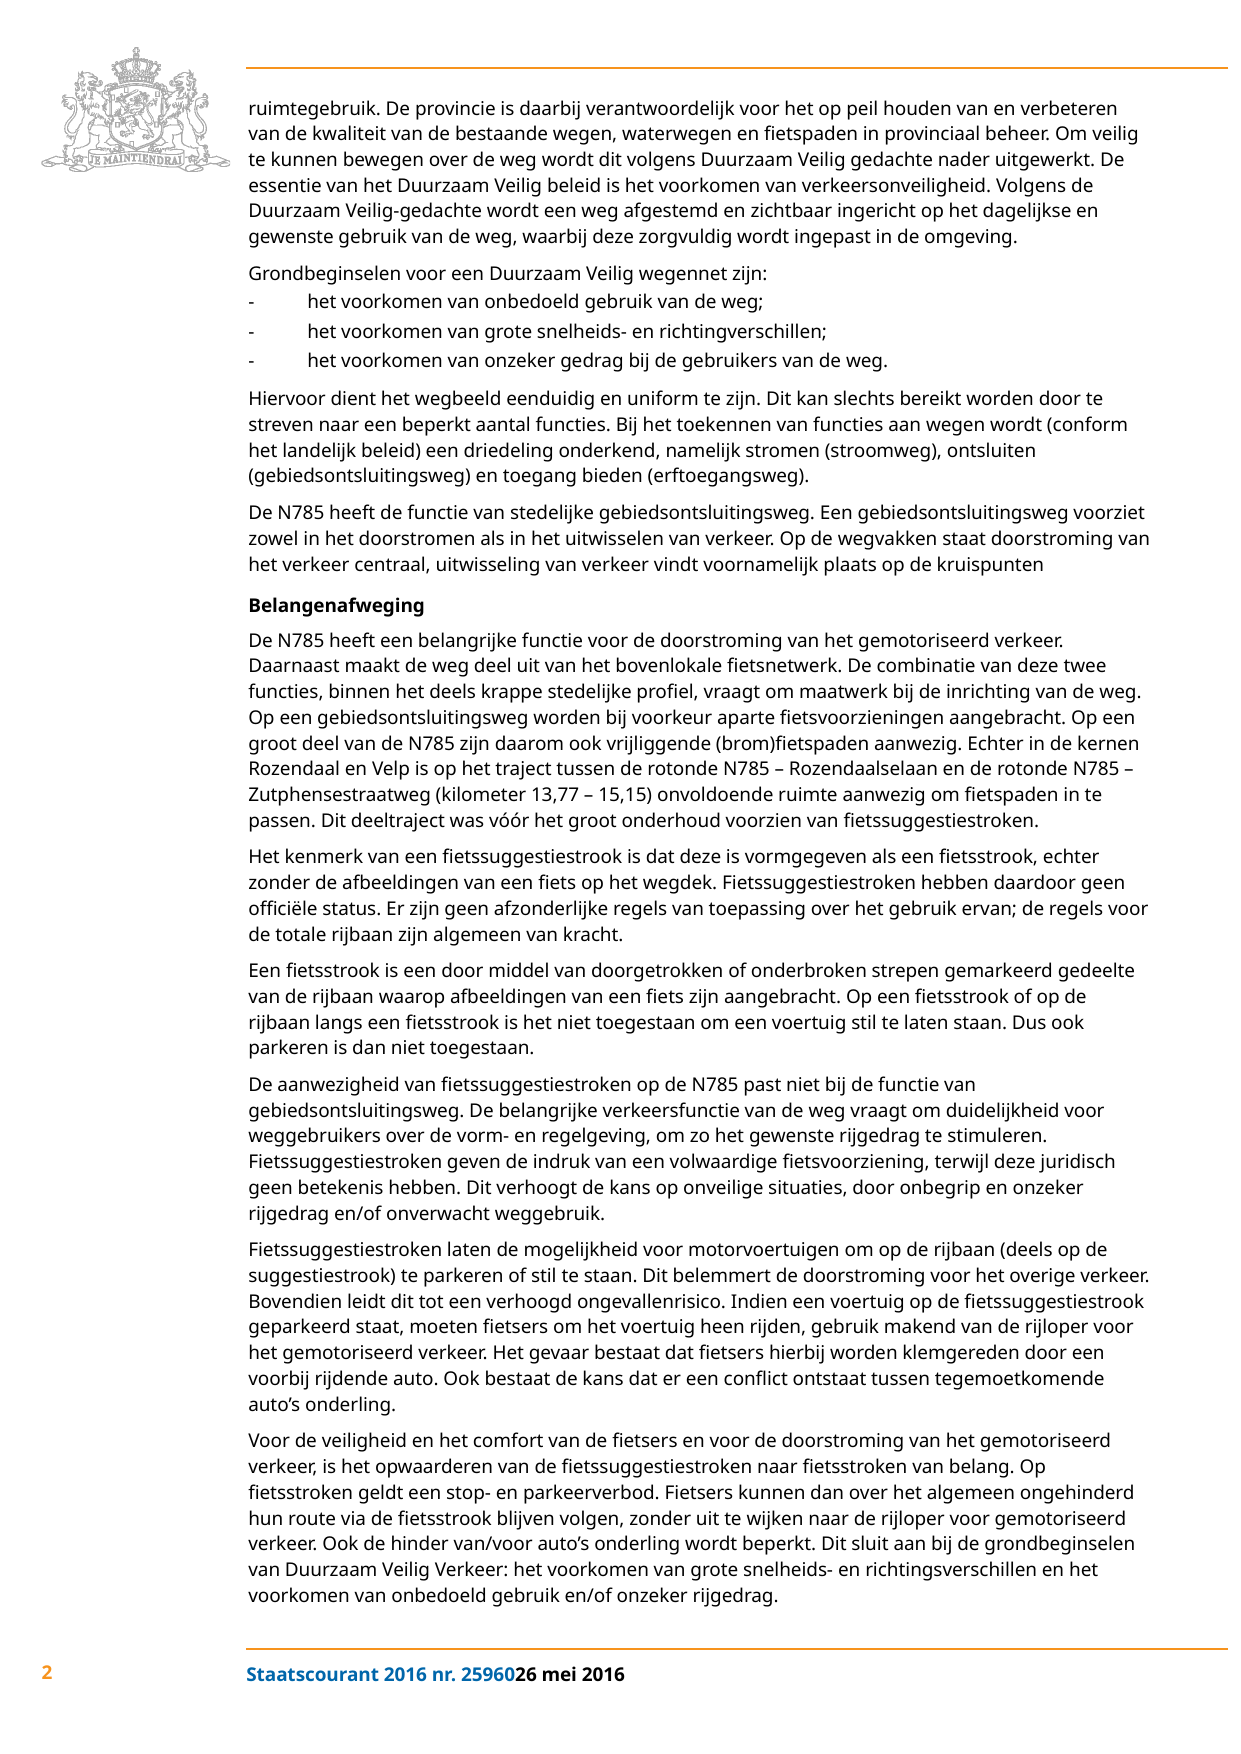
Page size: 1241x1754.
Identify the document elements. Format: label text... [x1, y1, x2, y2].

text Belangenafweging [248, 593, 1152, 618]
text De N785 heeft een belangrijke functie voor de doorstroming van het gemotoriseerd verkeer. Daarnaast maakt de weg deel uit van het bovenlokale fietsnetwerk. De combinatie van deze twee functies, binnen het deels krappe stedelijke profiel, vraagt om maatwerk bij de inrichting van de weg. Op een gebiedsontsluitingsweg worden bij voorkeur aparte fietsvoorzieningen aangebracht. Op een groot deel van de N785 zijn daarom ook vrijliggende (brom)fietspaden aanwezig. Echter in de kernen Rozendaal en Velp is op het traject tussen de rotonde N785 – Rozendaalselaan en de rotonde N785 – Zutphensestraatweg (kilometer 13,77 – 15,15) onvoldoende ruimte aanwezig om fietspaden in te passen. Dit deeltraject was vóór het groot onderhoud voorzien van fietssuggestiestroken. [248, 627, 1152, 833]
list het voorkomen van onbedoeld gebruik van de weg; [248, 288, 1152, 314]
text ruimtegebruik. De provincie is daarbij verantwoordelijk voor het op peil houden van en verbeteren van de kwaliteit van de bestaande wegen, waterwegen en fietspaden in provinciaal beheer. Om veilig te kunnen bewegen over de weg wordt dit volgens Duurzaam Veilig gedachte nader uitgewerkt. De essentie van het Duurzaam Veilig beleid is het voorkomen van verkeersonveiligheid. Volgens de Duurzaam Veilig-gedachte wordt een weg afgestemd en zichtbaar ingericht op het dagelijkse en gewenste gebruik van de weg, waarbij deze zorgvuldig wordt ingepast in de omgeving. [248, 95, 1152, 249]
list het voorkomen van grote snelheids- en richtingverschillen; [248, 318, 1152, 344]
text De N785 heeft de functie van stedelijke gebiedsontsluitingsweg. Een gebiedsontsluitingsweg voorziet zowel in het doorstromen als in het uitwisselen van verkeer. Op de wegvakken staat doorstroming van het verkeer centraal, uitwisseling van verkeer vindt voornamelijk plaats op de kruispunten [248, 499, 1152, 577]
text Het kenmerk van een fietssuggestiestrook is dat deze is vormgegeven als een fietsstrook, echter zonder de afbeeldingen van een fiets op het wegdek. Fietssuggestiestroken hebben daardoor geen officiële status. Er zijn geen afzonderlijke regels van toepassing over het gebruik ervan; de regels voor de totale rijbaan zijn algemeen van kracht. [248, 843, 1152, 946]
text Grondbeginselen voor een Duurzaam Veilig wegennet zijn: [248, 260, 1152, 286]
text Voor de veiligheid en het comfort van de fietsers en voor de doorstroming van het gemotoriseerd verkeer, is het opwaarderen van de fietssuggestiestroken naar fietsstroken van belang. Op fietsstroken geldt een stop- en parkeerverbod. Fietsers kunnen dan over het algemeen ongehinderd hun route via de fietsstrook blijven volgen, zonder uit te wijken naar de rijloper voor gemotoriseerd verkeer. Ook de hinder van/voor auto’s onderling wordt beperkt. Dit sluit aan bij de grondbeginselen van Duurzaam Veilig Verkeer: het voorkomen van grote snelheids- en richtingsverschillen en het voorkomen van onbedoeld gebruik en/of onzeker rijgedrag. [248, 1428, 1152, 1608]
text Fietssuggestiestroken laten de mogelijkheid voor motorvoertuigen om op de rijbaan (deels op de suggestiestrook) te parkeren of stil te staan. Dit belemmert de doorstroming voor het overige verkeer. Bovendien leidt dit tot een verhoogd ongevallenrisico. Indien een voertuig op de fietssuggestiestrook geparkeerd staat, moeten fietsers om het voertuig heen rijden, gebruik makend van de rijloper voor het gemotoriseerd verkeer. Het gevaar bestaat dat fietsers hierbij worden klemgereden door een voorbij rijdende auto. Ook bestaat de kans dat er een conflict ontstaat tussen tegemoetkomende auto’s onderling. [248, 1237, 1152, 1417]
text Een fietsstrook is een door middel van doorgetrokken of onderbroken strepen gemarkeerd gedeelte van de rijbaan waarop afbeeldingen van een fiets zijn aangebracht. Op een fietsstrook of op de rijbaan langs een fietsstrook is het niet toegestaan om een voertuig stil te laten staan. Dus ook parkeren is dan niet toegestaan. [248, 957, 1152, 1060]
text Hiervoor dient het wegbeeld eenduidig en uniform te zijn. Dit kan slechts bereikt worden door te streven naar een beperkt aantal functies. Bij het toekennen van functies aan wegen wordt (conform het landelijk beleid) een driedeling onderkend, namelijk stromen (stroomweg), ontsluiten (gebiedsontsluitingsweg) en toegang bieden (erftoegangsweg). [248, 386, 1152, 488]
picture [41, 47, 231, 172]
text De aanwezigheid van fietssuggestiestroken op de N785 past niet bij de functie van gebiedsontsluitingsweg. De belangrijke verkeersfunctie van de weg vraagt om duidelijkheid voor weggebruikers over de vorm- en regelgeving, om zo het gewenste rijgedrag te stimuleren. Fietssuggestiestroken geven de indruk van een volwaardige fietsvoorziening, terwijl deze juridisch geen betekenis hebben. Dit verhoogt de kans op onveilige situaties, door onbegrip en onzeker rijgedrag en/of onverwacht weggebruik. [248, 1071, 1152, 1226]
list het voorkomen van onzeker gedrag bij de gebruikers van de weg. [248, 348, 1152, 373]
